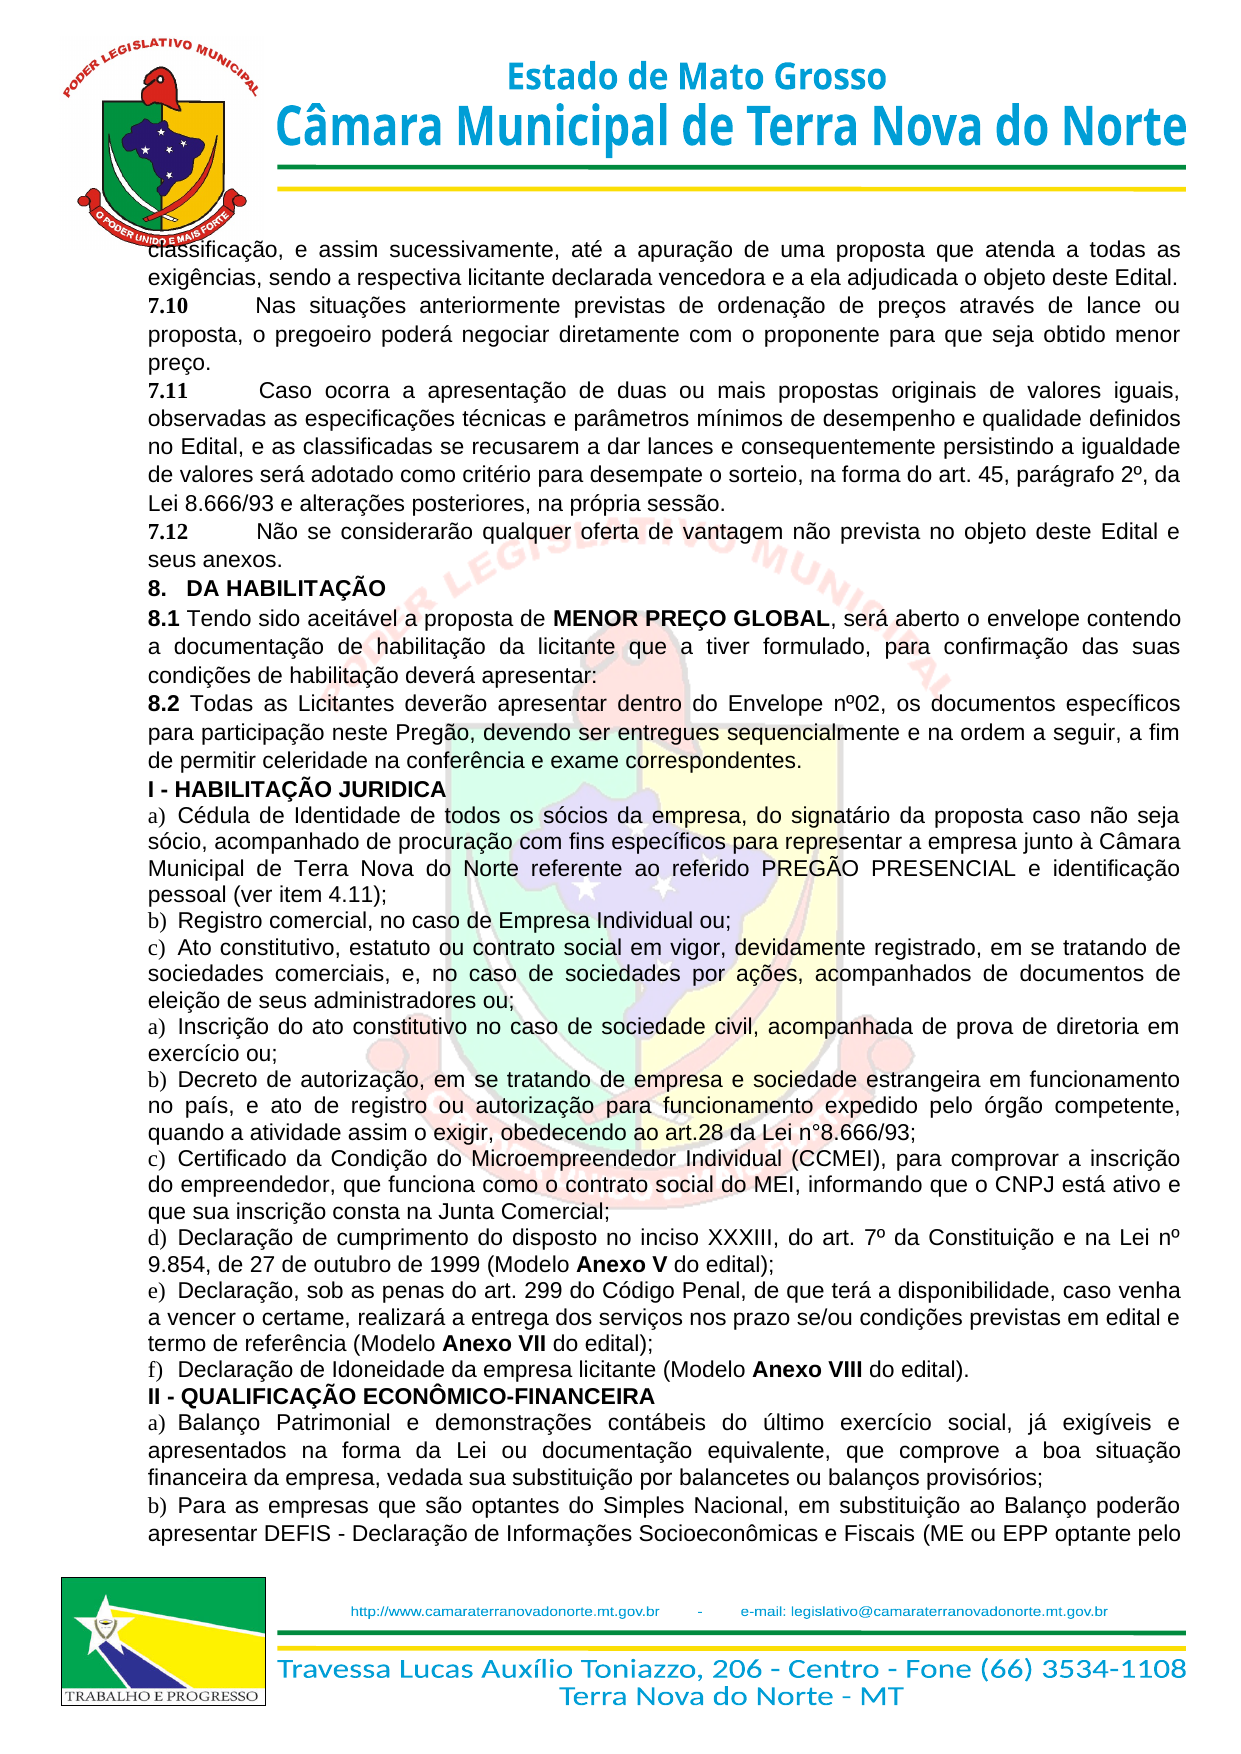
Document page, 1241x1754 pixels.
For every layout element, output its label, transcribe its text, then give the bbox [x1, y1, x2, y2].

list Decreto de autorização, em se tratando de empresa e sociedade estrangeira em funcionamento no país, e ato de registro ou autorização para funcionamento expedido pelo órgão competente, quando a atividade assim o exigir, obedecendo ao art.28 da Lei n°8.666/93; [148, 1066, 307, 1145]
picture [862, 1606, 872, 1611]
list Inscrição do ato constitutivo no caso de sociedade civil, acompanhada de prova de diretoria em exercício ou; [971, 1013, 1181, 1066]
text 8.1 Tendo sido aceitável a proposta de MENOR PREÇO GLOBAL, será aberto o envelope contendo a documentação de habilitação da licitante que a tiver formulado, para confirmação das suas condições de habilitação deverá apresentar: [971, 605, 1181, 688]
list Ato constitutivo, estatuto ou contrato social em vigor, devidamente registrado, em se tratando de sociedades comerciais, e, no caso de sociedades por ações, acompanhados de documentos de eleição de seus administradores ou; [148, 934, 307, 1013]
picture [59, 36, 264, 250]
text 8.2 Todas as Licitantes deverão apresentar dentro do Envelope nº02, os documentos específicos para participação neste Pregão, devendo ser entregues sequencialmente e na ordem a seguir, a fim de permitir celeridade na conferência e exame correspondentes. [148, 690, 307, 773]
text 8. DA HABILITAÇÃO [971, 575, 1181, 601]
text 8.2 Todas as Licitantes deverão apresentar dentro do Envelope nº02, os documentos específicos para participação neste Pregão, devendo ser entregues sequencialmente e na ordem a seguir, a fim de permitir celeridade na conferência e exame correspondentes. [971, 690, 1181, 773]
list Decreto de autorização, em se tratando de empresa e sociedade estrangeira em funcionamento no país, e ato de registro ou autorização para funcionamento expedido pelo órgão competente, quando a atividade assim o exigir, obedecendo ao art.28 da Lei n°8.666/93; [971, 1066, 1181, 1145]
picture [62, 1578, 265, 1705]
picture [863, 1613, 872, 1618]
picture [476, 1607, 488, 1616]
picture [834, 1606, 841, 1614]
list Nas situações anteriormente previstas de ordenação de preços através de lance ou proposta, o pregoeiro poderá negociar diretamente com o proponente para que seja obtido menor preço. [148, 292, 1181, 375]
picture [797, 1608, 802, 1616]
list Para as empresas que são optantes do Simples Nacional, em substituição ao Balanço poderão apresentar DEFIS - Declaração de Informações Socioeconômicas e Fiscais (ME ou EPP optante pelo [148, 1492, 1181, 1546]
list Cédula de Identidade de todos os sócios da empresa, do signatário da proposta caso não seja sócio, acompanhado de procuração com fins específicos para representar a empresa junto à Câmara Municipal de Terra Nova do Norte referente ao referido PREGÃO PRESENCIAL e identificação pessoal (ver item 4.11); [148, 802, 307, 907]
subtitle I - HABILITAÇÃO JURIDICA [971, 776, 1181, 802]
list Ato constitutivo, estatuto ou contrato social em vigor, devidamente registrado, em se tratando de sociedades comerciais, e, no caso de sociedades por ações, acompanhados de documentos de eleição de seus administradores ou; [971, 934, 1181, 1013]
picture [581, 1607, 592, 1616]
list classificação, e assim sucessivamente, até a apuração de uma proposta que atenda a todas as exigências, sendo a respectiva licitante declarada vencedora e a ela adjudicada o objeto deste Edital. [148, 236, 1181, 291]
list Inscrição do ato constitutivo no caso de sociedade civil, acompanhada de prova de diretoria em exercício ou; [148, 1013, 307, 1066]
text 8.1 Tendo sido aceitável a proposta de MENOR PREÇO GLOBAL, será aberto o envelope contendo a documentação de habilitação da licitante que a tiver formulado, para confirmação das suas condições de habilitação deverá apresentar: [148, 605, 307, 688]
list Não se considerarão qualquer oferta de vantagem não prevista no objeto deste Edital e seus anexos. [971, 518, 1181, 573]
list Cédula de Identidade de todos os sócios da empresa, do signatário da proposta caso não seja sócio, acompanhado de procuração com fins específicos para representar a empresa junto à Câmara Municipal de Terra Nova do Norte referente ao referido PREGÃO PRESENCIAL e identificação pessoal (ver item 4.11); [971, 802, 1181, 907]
list Registro comercial, no caso de Empresa Individual ou; [971, 907, 1181, 934]
text 8. DA HABILITAÇÃO [148, 575, 307, 601]
list Declaração de Idoneidade da empresa licitante (Modelo Anexo VIII do edital). [148, 1356, 1181, 1383]
list Declaração de cumprimento do disposto no inciso XXXIII, do art. 7º da Constituição e na Lei nº 9.854, de 27 de outubro de 1999 (Modelo Anexo V do edital); [148, 1224, 1181, 1277]
subtitle I - HABILITAÇÃO JURIDICA [148, 776, 307, 802]
list Balanço Patrimonial e demonstrações contábeis do último exercício social, já exigíveis e apresentados na forma da Lei ou documentação equivalente, que comprove a boa situação financeira da empresa, vedada sua substituição por balancetes ou balanços provisórios; [148, 1409, 1181, 1491]
subtitle II - QUALIFICAÇÃO ECONÔMICO-FINANCEIRA [148, 1383, 1181, 1409]
list Registro comercial, no caso de Empresa Individual ou; [148, 907, 307, 934]
list Certificado da Condição do Microempreendedor Individual (CCMEI), para comprovar a inscrição do empreendedor, que funciona como o contrato social do MEI, informando que o CNPJ está ativo e que sua inscrição consta na Junta Comercial; [148, 1145, 1181, 1224]
list Não se considerarão qualquer oferta de vantagem não prevista no objeto deste Edital e seus anexos. [148, 518, 307, 573]
picture [360, 1607, 372, 1614]
list Declaração, sob as penas do art. 299 do Código Penal, de que terá a disponibilidade, caso venha a vencer o certame, realizará a entrega dos serviços nos prazo se/ou condições previstas em edital e termo de referência (Modelo Anexo VII do edital); [148, 1277, 1181, 1356]
list Caso ocorra a apresentação de duas ou mais propostas originais de valores iguais, observadas as especificações técnicas e parâmetros mínimos de desempenho e qualidade definidos no Edital, e as classificadas se recusarem a dar lances e consequentemente persistindo a igualdade de valores será adotado como critério para desempate o sorteio, na forma do art. 45, parágrafo 2º, da Lei 8.666/93 e alterações posteriores, na própria sessão. [148, 377, 1181, 516]
